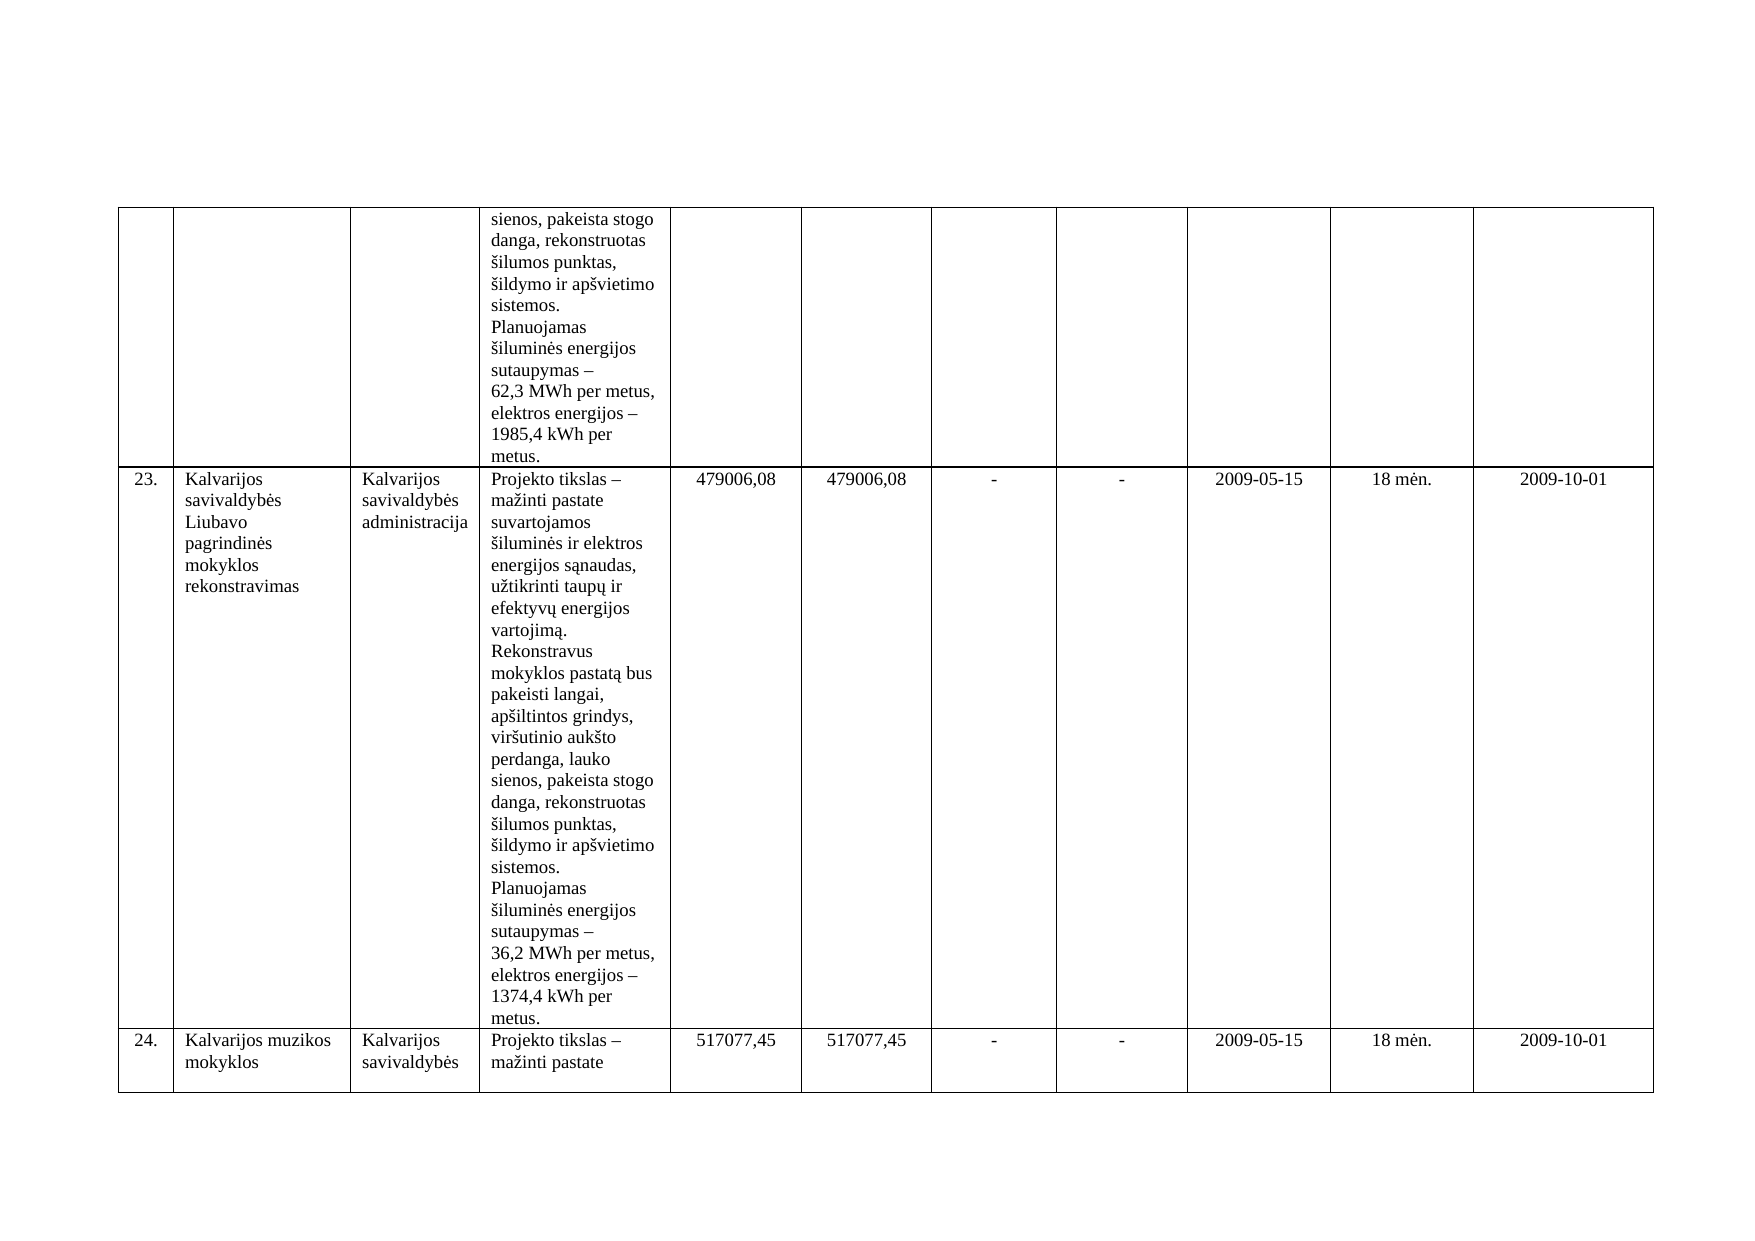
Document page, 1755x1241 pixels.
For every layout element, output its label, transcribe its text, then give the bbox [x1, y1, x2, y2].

table_cell - [1057, 208, 1187, 466]
table_cell Projekto tikslas – mažinti pastate suvartojamos šiluminės ir elektros energijos sąnaudas, užtikrinti taupų ir efektyvų energijos vartojimą. Rekonstravus mokyklos pastatą bus pakeisti langai, apšiltintos grindys, viršutinio aukšto perdanga, lauko sienos, pakeista stogo danga, rekonstruotas šilumos punktas, šildymo ir apšvietimo sistemos. Planuojamas šiluminės energijos sutaupymas – 36,2 MWh per metus, elektros energijos – 1374,4 kWh per metus. [480, 468, 670, 1028]
table_cell [1331, 208, 1473, 466]
table_cell - [1057, 468, 1187, 1028]
table_cell [802, 208, 931, 466]
table_cell 23. [119, 468, 173, 1028]
table_cell [1474, 208, 1653, 466]
table_cell 24. [119, 1029, 173, 1092]
table_cell - [932, 208, 1056, 466]
table_cell 18 mėn. [1331, 1029, 1473, 1092]
table_cell 517077,45 [671, 1029, 801, 1092]
table_cell - [932, 1029, 1056, 1092]
table_cell 517077,45 [802, 1029, 931, 1092]
table_cell [671, 208, 801, 466]
table_cell Kalvarijos savivaldybės Liubavo pagrindinės mokyklos rekonstravimas [174, 468, 350, 1028]
table_cell Kalvarijos muzikos mokyklos [174, 1029, 350, 1092]
table_cell [119, 208, 173, 466]
table_cell 2009-10-01 [1474, 1029, 1653, 1092]
table_cell [1188, 208, 1330, 466]
table_cell - [1057, 1029, 1187, 1092]
table_cell 2009-05-15 [1188, 1029, 1330, 1092]
table_cell 479006,08 [671, 468, 801, 1028]
table_cell Kalvarijos savivaldybės administracija [351, 468, 479, 1028]
table_cell Projekto tikslas – mažinti pastate [480, 1029, 670, 1092]
table_cell sienos, pakeista stogo danga, rekonstruotas šilumos punktas, šildymo ir apšvietimo sistemos. Planuojamas šiluminės energijos sutaupymas – 62,3 MWh per metus, elektros energijos – 1985,4 kWh per metus. [480, 208, 670, 466]
table_cell [351, 208, 479, 466]
table_cell Kalvarijos savivaldybės [351, 1029, 479, 1092]
table_cell 18 mėn. [1331, 468, 1473, 1028]
table_cell - [932, 468, 1056, 1028]
table_cell [174, 208, 350, 466]
table_cell 2009-10-01 [1474, 468, 1653, 1028]
table_cell 479006,08 [802, 468, 931, 1028]
table_cell 2009-05-15 [1188, 468, 1330, 1028]
